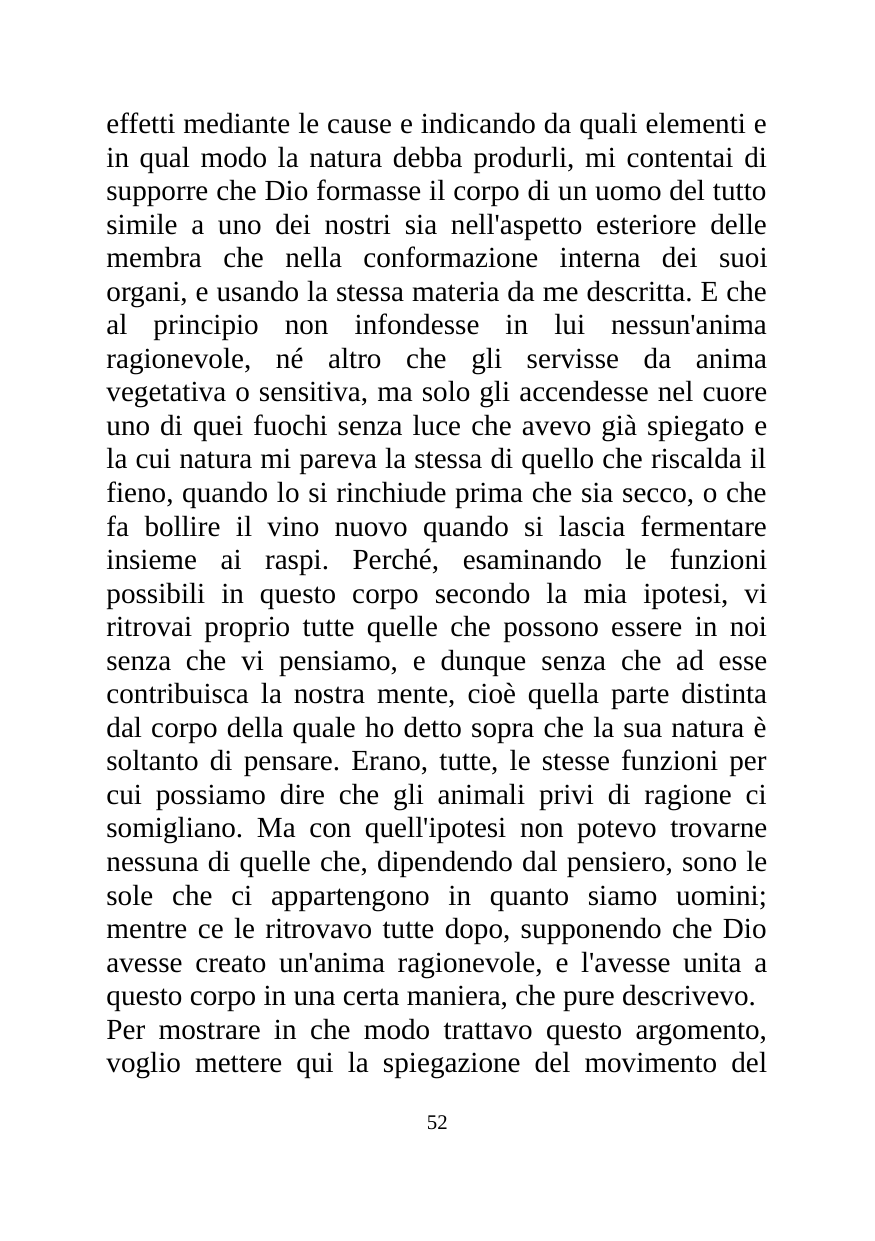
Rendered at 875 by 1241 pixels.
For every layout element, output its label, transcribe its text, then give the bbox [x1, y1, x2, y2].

text Per mostrare in che modo trattavo questo argomento, voglio mettere qui la spiegazione del movimento del [106, 1012, 768, 1079]
text effetti mediante le cause e indicando da quali elementi e in qual modo la natura debba produrli, mi contentai di supporre che Dio formasse il corpo di un uomo del tutto simile a uno dei nostri sia nell'aspetto esteriore delle membra che nella conformazione interna dei suoi organi, e usando la stessa materia da me descritta. E che al principio non infondesse in lui nessun'anima ragionevole, né altro che gli servisse da anima vegetativa o sensitiva, ma solo gli accendesse nel cuore uno di quei fuochi senza luce che avevo già spiegato e la cui natura mi pareva la stessa di quello che riscalda il fieno, quando lo si rinchiude prima che sia secco, o che fa bollire il vino nuovo quando si lascia fermentare insieme ai raspi. Perché, esaminando le funzioni possibili in questo corpo secondo la mia ipotesi, vi ritrovai proprio tutte quelle che possono essere in noi senza che vi pensiamo, e dunque senza che ad esse contribuisca la nostra mente, cioè quella parte distinta dal corpo della quale ho detto sopra che la sua natura è soltanto di pensare. Erano, tutte, le stesse funzioni per cui possiamo dire che gli animali privi di ragione ci somigliano. Ma con quell'ipotesi non potevo trovarne nessuna di quelle che, dipendendo dal pensiero, sono le sole che ci appartengono in quanto siamo uomini; mentre ce le ritrovavo tutte dopo, supponendo che Dio avesse creato un'anima ragionevole, e l'avesse unita a questo corpo in una certa maniera, che pure descrivevo. [106, 106, 768, 1012]
